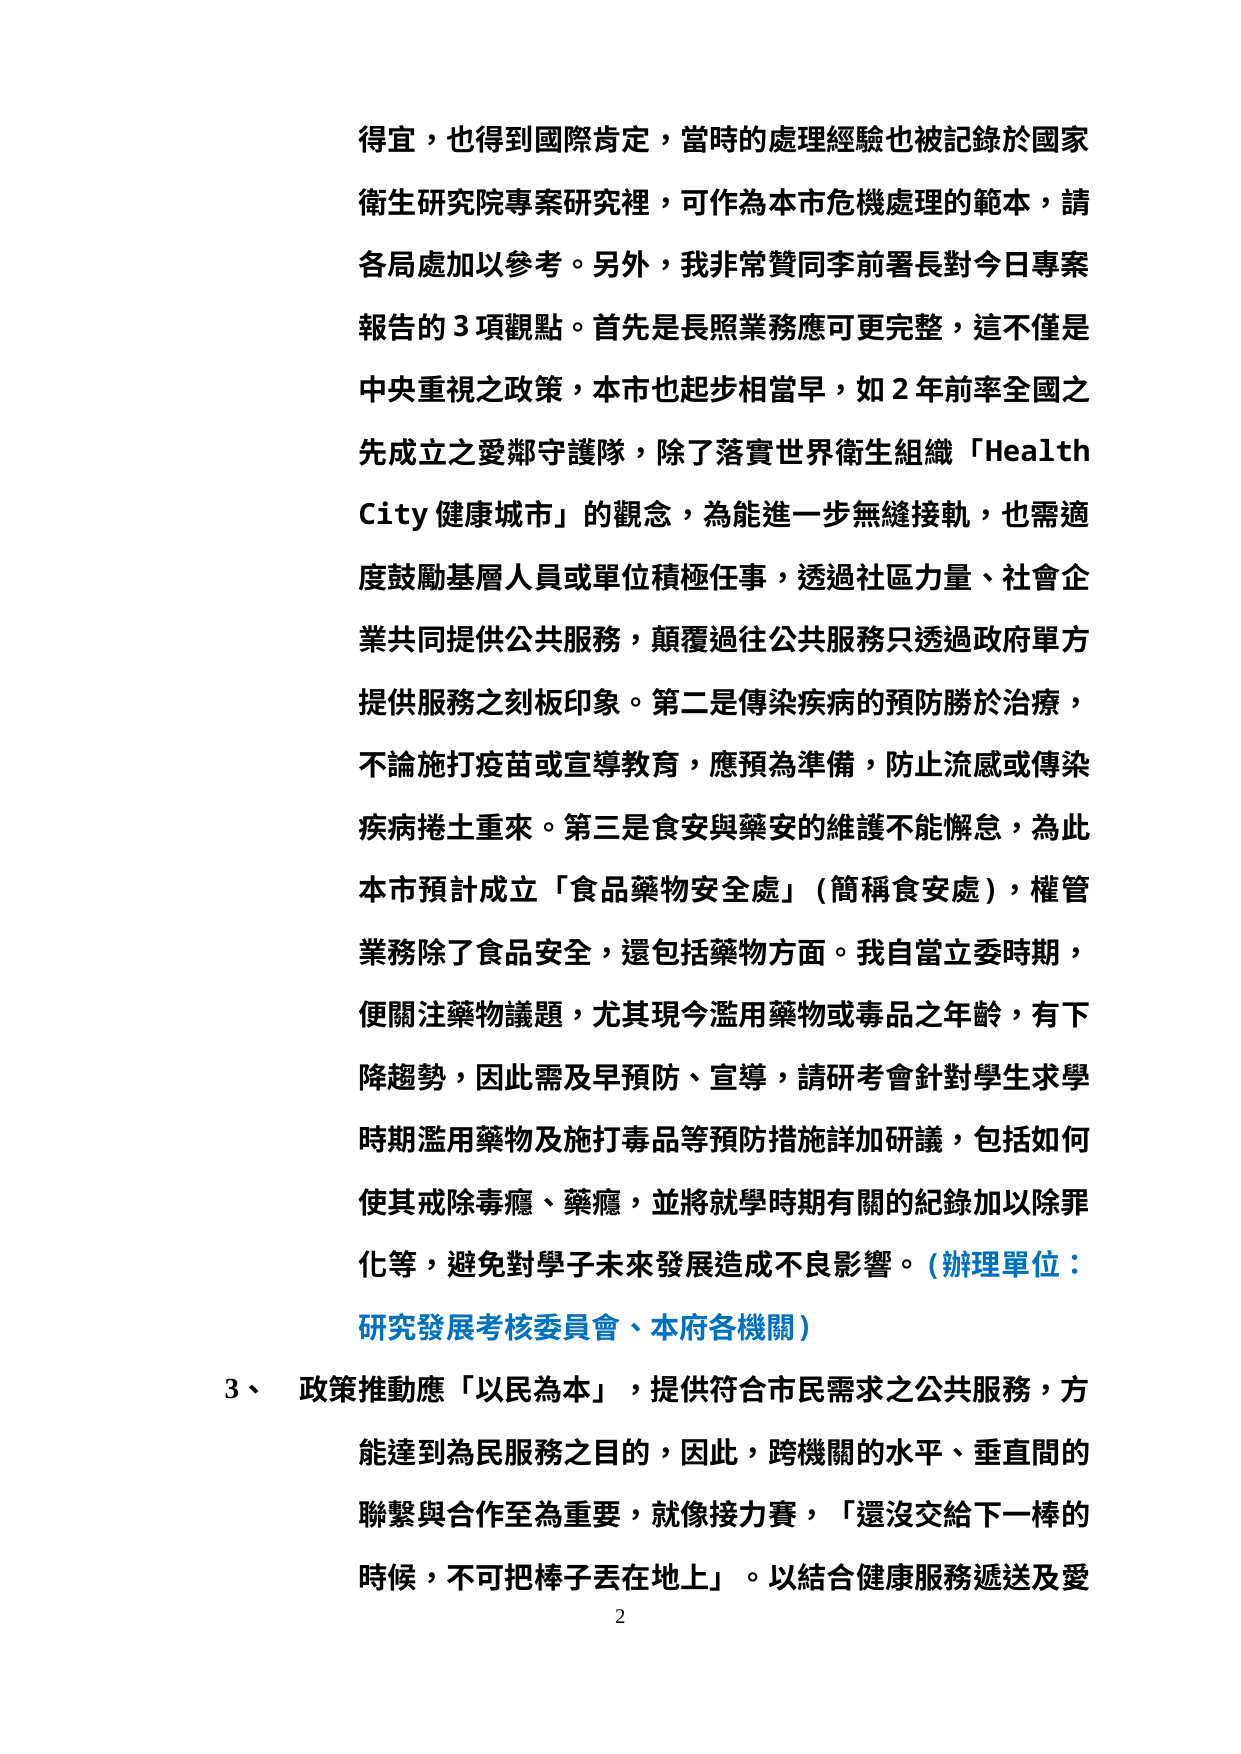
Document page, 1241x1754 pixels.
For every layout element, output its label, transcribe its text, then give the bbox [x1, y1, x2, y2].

list 政策推動應「以民為本」，提供符合市民需求之公共服務，方能達到為民服務之目的，因此，跨機關的水平、垂直間的聯繫與合作至為重要，就像接力賽，「還沒交給下一棒的時候，不可把棒子丟在地上」。以結合健康服務遞送及愛鄰守護隊的長照政策為例，由於與多個局處業務相關，在無縫接軌、接龍的概念下相互合作，才能發揮政策最大效益。另外，由徐前局長奠定基礎，規劃成為第一個成立「食品藥物安全處」之直轄市的創新政策，以及由衛生局、社會局、民政局共同合作推動的愛鄰守護隊等政策，也都是本市致力打破官僚本位、體現以民為本、建構全人式服務施政理念的展現。(辦理單位：本府各機關) [224, 1346, 1090, 1596]
list 得宜，也得到國際肯定，當時的處理經驗也被記錄於國家衛生研究院專案研究裡，可作為本市危機處理的範本，請各局處加以參考。另外，我非常贊同李前署長對今日專案報告的3項觀點。首先是長照業務應可更完整，這不僅是中央重視之政策，本市也起步相當早，如2年前率全國之先成立之愛鄰守護隊，除了落實世界衛生組織「Health City健康城市」的觀念，為能進一步無縫接軌，也需適度鼓勵基層人員或單位積極任事，透過社區力量、社會企業共同提供公共服務，顛覆過往公共服務只透過政府單方提供服務之刻板印象。第二是傳染疾病的預防勝於治療，不論施打疫苗或宣導教育，應預為準備，防止流感或傳染疾病捲土重來。第三是食安與藥安的維護不能懈怠，為此本市預計成立「食品藥物安全處」(簡稱食安處)，權管業務除了食品安全，還包括藥物方面。我自當立委時期，便關注藥物議題，尤其現今濫用藥物或毒品之年齡，有下降趨勢，因此需及早預防、宣導，請研考會針對學生求學時期濫用藥物及施打毒品等預防措施詳加研議，包括如何使其戒除毒癮、藥癮，並將就學時期有關的紀錄加以除罪化等，避免對學子未來發展造成不良影響。(辦理單位：研究發展考核委員會、本府各機關) [224, 96, 1090, 1346]
